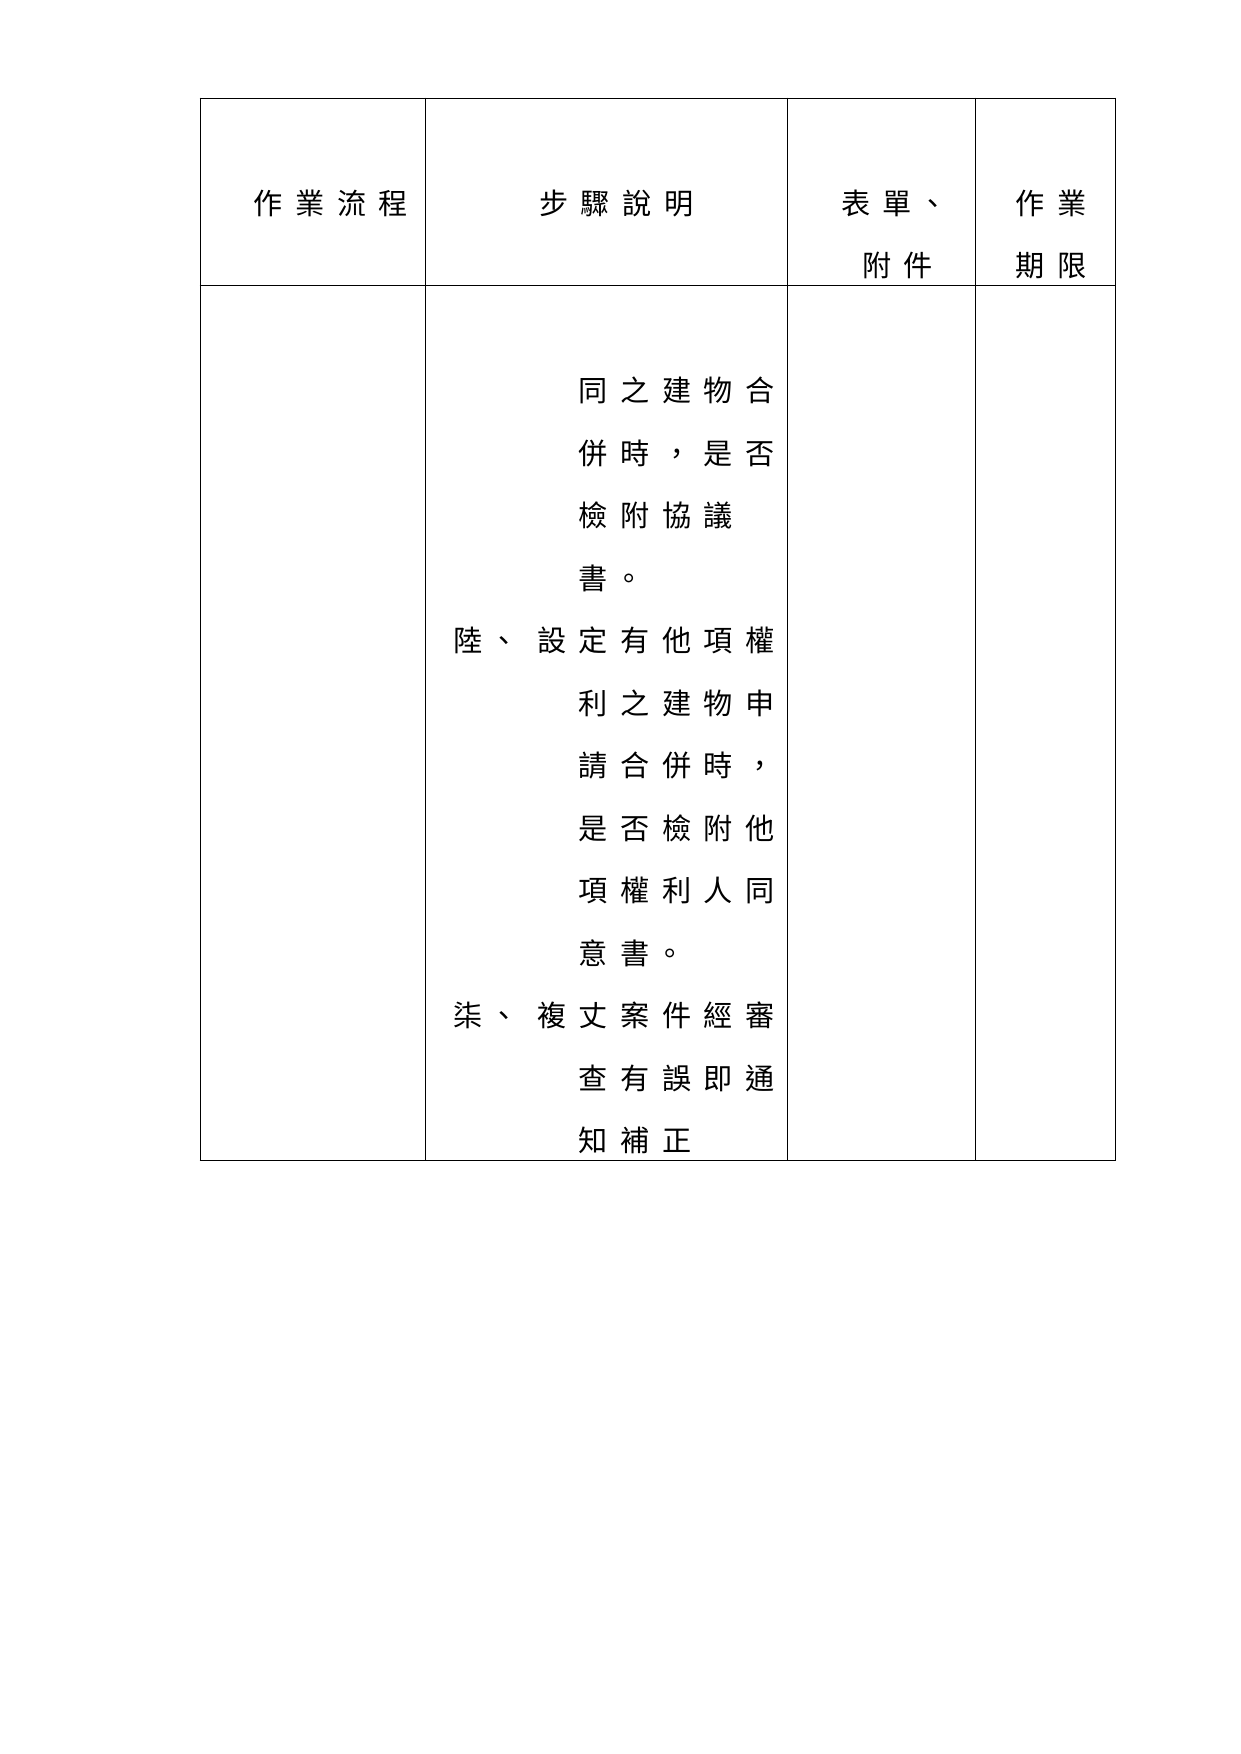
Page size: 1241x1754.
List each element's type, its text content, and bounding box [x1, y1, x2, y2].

table_cell 依「土地法」、「地籍測量實施規則」、「辦理土地複丈與建物測量補充規定」、「土地複丈費及建築改量物測量費標準」等相關法令規定予以審查。 核對應提文件、申請人資格、代理人權限、建物測量申請書格式及填載事項、有關規費是否符合規定。 核對申請人不動產標示、權屬與地籍資料所載是否相符。 核對申請合併複丈之建物，是否辦畢所有權登記，位置相連，構造相同及供同一使用之建物。 所有權人不相同之建物合併時，是否檢附協議書。 設定有他項權利之建物申請合併時，是否檢附他項權利人同意書。 複丈案件經審查有誤即通知補正 [426, 286, 787, 1160]
table_cell [788, 286, 975, 1160]
table_header 表單、附件 [788, 99, 975, 285]
table_header 作業期限 [976, 99, 1115, 285]
table_cell [201, 286, 425, 1160]
table_header 作業流程 [201, 99, 425, 285]
table_header 步驟說明 [426, 99, 787, 285]
table_cell [976, 286, 1115, 1160]
